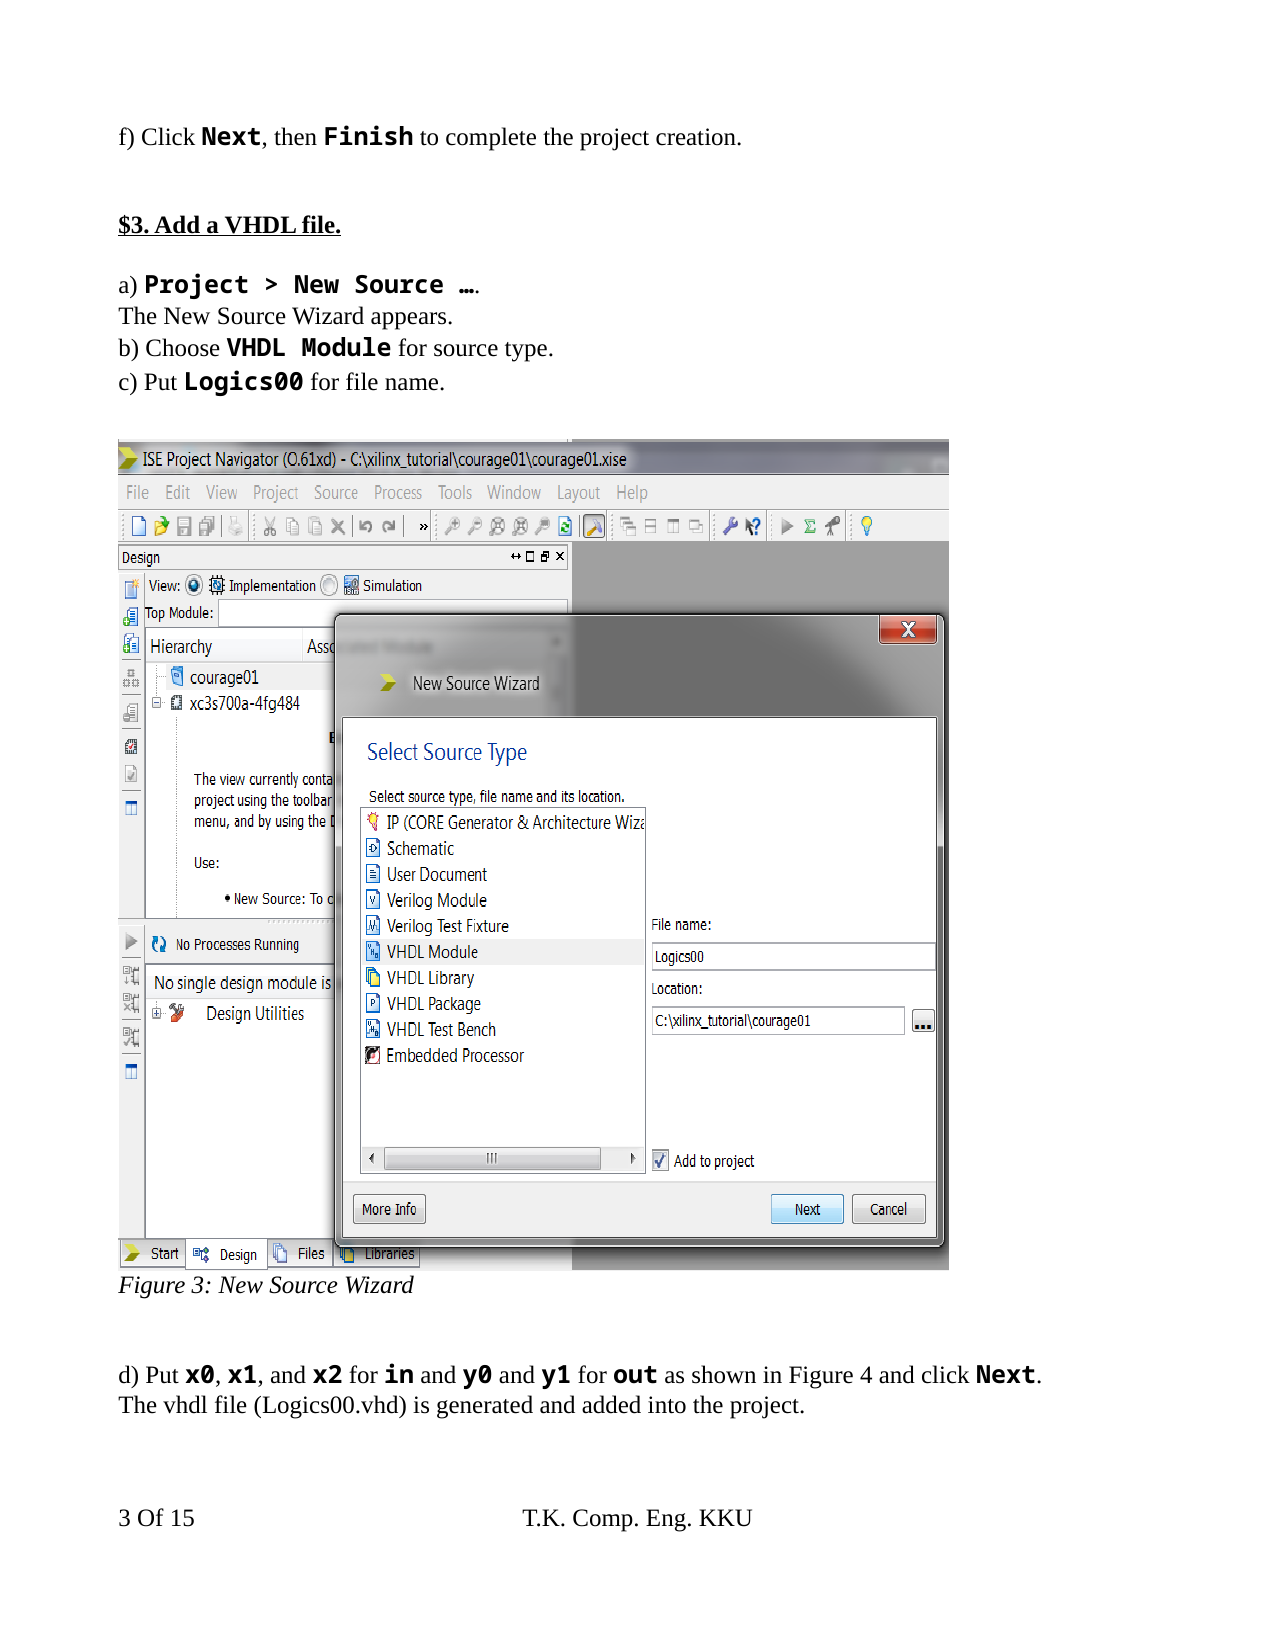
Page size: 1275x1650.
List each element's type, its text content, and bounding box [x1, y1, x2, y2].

text Figure 3: New Source Wizard [118, 439, 1157, 1299]
text c) Put Logics00 for file name. [118, 364, 1157, 398]
text f) Click Next, then Finish to complete the project creation. [118, 118, 1157, 152]
text $3. Add a VHDL file. [118, 210, 1157, 238]
text The New Source Wizard appears. [118, 301, 1157, 330]
text b) Choose VHDL Module for source type. [118, 330, 1157, 364]
text The vhdl file (Logics00.vhd) is generated and added into the project. [118, 1391, 1157, 1419]
text a) Project > New Source …. [118, 267, 1157, 301]
text d) Put x0, x1, and x2 for in and y0 and y1 for out as shown in Figure 4 and click Next. [118, 1357, 1157, 1391]
